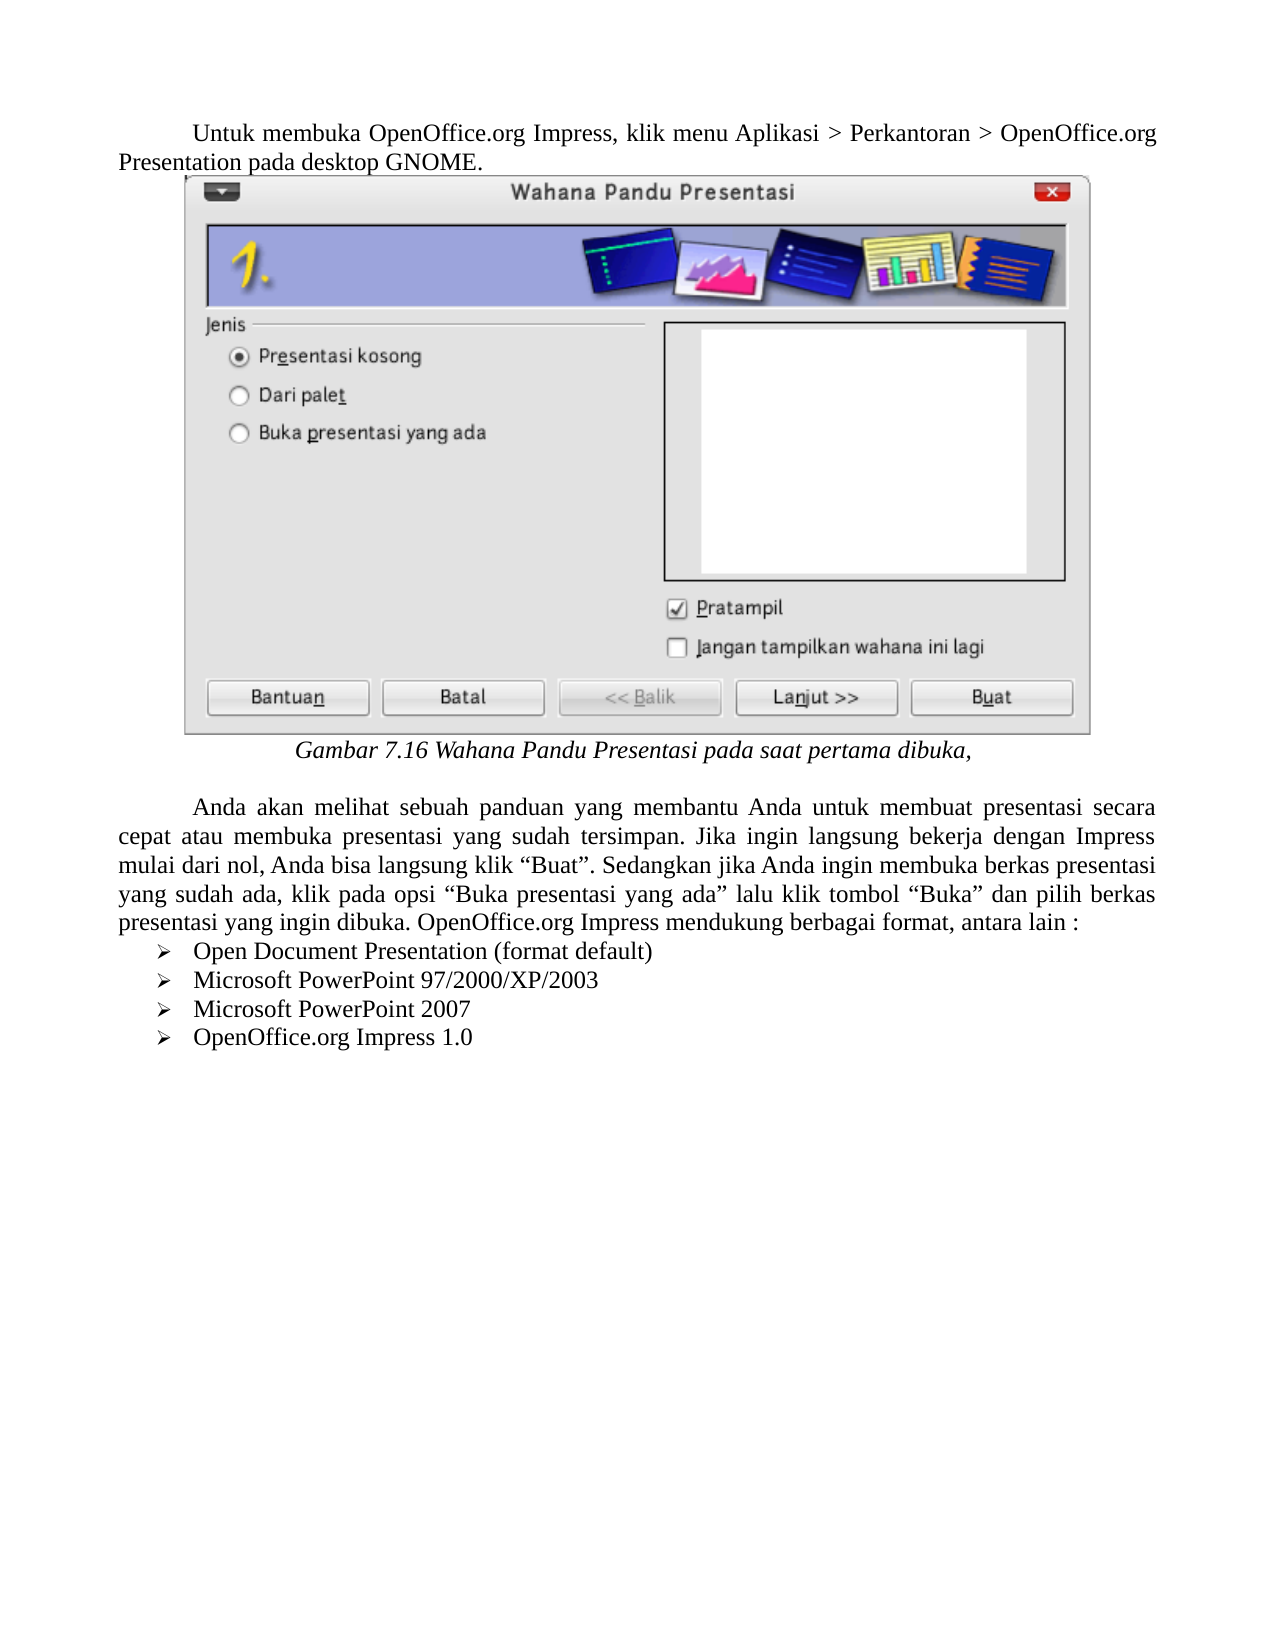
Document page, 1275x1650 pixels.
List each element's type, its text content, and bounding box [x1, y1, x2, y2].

list Microsoft PowerPoint 2007 [156, 994, 1157, 1022]
text Anda akan melihat sebuah panduan yang membantu Anda untuk membuat presentasi secara cepat atau membuka presentasi yang sudah tersimpan. Jika ingin langsung bekerja dengan Impress mulai dari nol, Anda bisa langsung klik “Buat”. Sedangkan jika Anda ingin membuka berkas presentasi yang sudah ada, klik pada opsi “Buka presentasi yang ada” lalu klik tombol “Buka” dan pilih berkas presentasi yang ingin dibuka. OpenOffice.org Impress mendukung berbagai format, antara lain : [118, 792, 1157, 936]
text Untuk membuka OpenOffice.org Impress, klik menu Aplikasi > Perkantoran > OpenOffice.org Presentation pada desktop GNOME. [118, 118, 1157, 176]
text Gambar 7.16 Wahana Pandu Presentasi pada saat pertama dibuka, [118, 735, 1157, 764]
list OpenOffice.org Impress 1.0 [156, 1022, 1157, 1051]
list Open Document Presentation (format default) [156, 936, 1157, 965]
picture [184, 175, 1091, 735]
list Microsoft PowerPoint 97/2000/XP/2003 [156, 965, 1157, 994]
